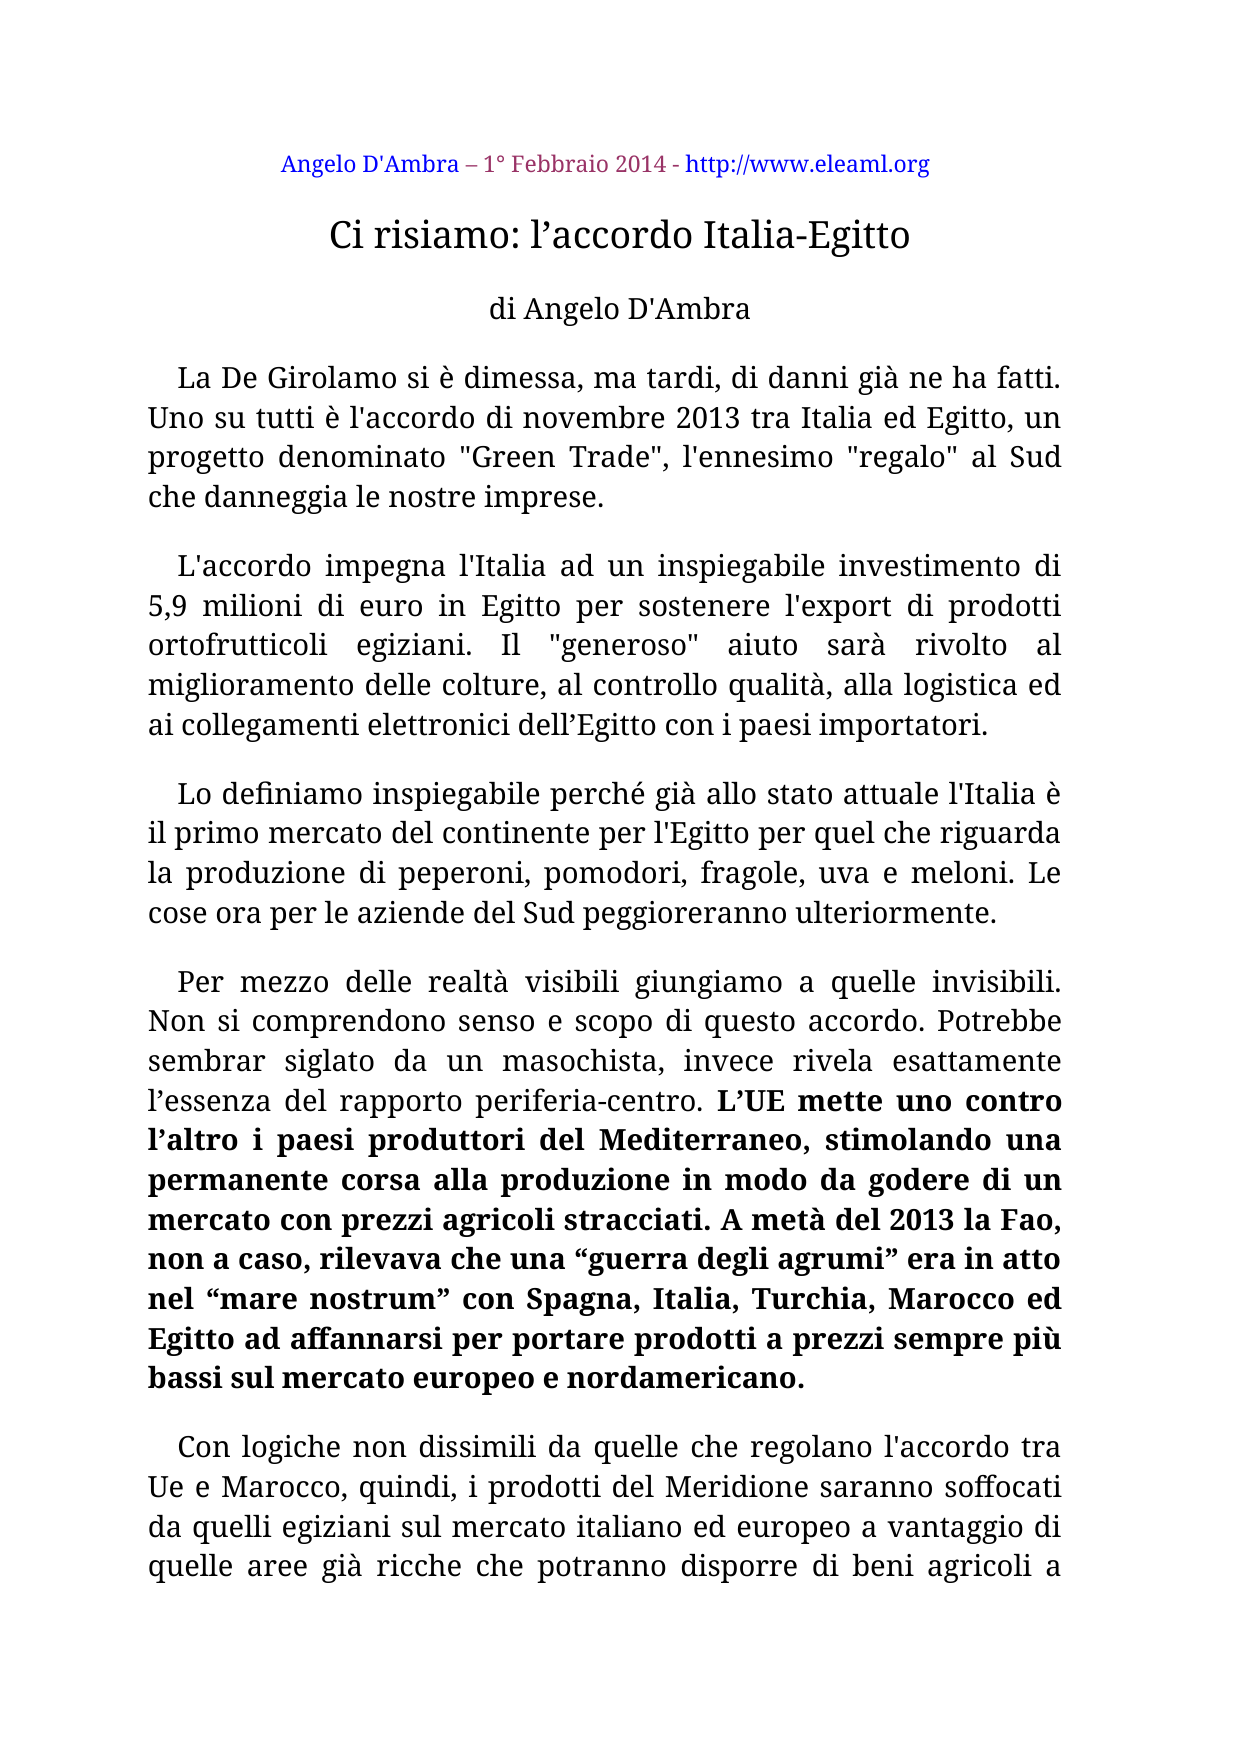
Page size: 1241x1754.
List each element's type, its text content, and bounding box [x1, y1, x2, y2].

text Ci risiamo: l’accordo Italia-Egitto [148, 208, 1063, 259]
text L'accordo impegna l'Italia ad un inspiegabile investimento di 5,9 milioni di euro in Egitto per sostenere l'export di prodotti ortofrutticoli egiziani. Il "generoso" aiuto sarà rivolto al miglioramento delle colture, al controllo qualità, alla logistica ed ai collegamenti elettronici dell’Egitto con i paesi importatori. [148, 545, 1063, 744]
text Con logiche non dissimili da quelle che regolano l'accordo tra Ue e Marocco, quindi, i prodotti del Meridione saranno soffocati da quelli egiziani sul mercato italiano ed europeo a vantaggio di quelle aree già ricche che potranno disporre di beni agricoli a [148, 1427, 1063, 1585]
text di Angelo D'Ambra [148, 288, 1063, 328]
text Per mezzo delle realtà visibili giungiamo a quelle invisibili. Non si comprendono senso e scopo di questo accordo. Potrebbe sembrar siglato da un masochista, invece rivela esattamente l’essenza del rapporto periferia-centro. L’UE mette uno contro l’altro i paesi produttori del Mediterraneo, stimolando una permanente corsa alla produzione in modo da godere di un mercato con prezzi agricoli stracciati. A metà del 2013 la Fao, non a caso, rilevava che una “guerra degli agrumi” era in atto nel “mare nostrum” con Spagna, Italia, Turchia, Marocco ed Egitto ad affannarsi per portare prodotti a prezzi sempre più bassi sul mercato europeo e nordamericano. [148, 961, 1063, 1397]
text La De Girolamo si è dimessa, ma tardi, di danni già ne ha fatti. Uno su tutti è l'accordo di novembre 2013 tra Italia ed Egitto, un progetto denominato "Green Trade", l'ennesimo "regalo" al Sud che danneggia le nostre imprese. [148, 357, 1063, 516]
text Lo definiamo inspiegabile perché già allo stato attuale l'Italia è il primo mercato del continente per l'Egitto per quel che riguarda la produzione di peperoni, pomodori, fragole, uva e meloni. Le cose ora per le aziende del Sud peggioreranno ulteriormente. [148, 773, 1063, 932]
